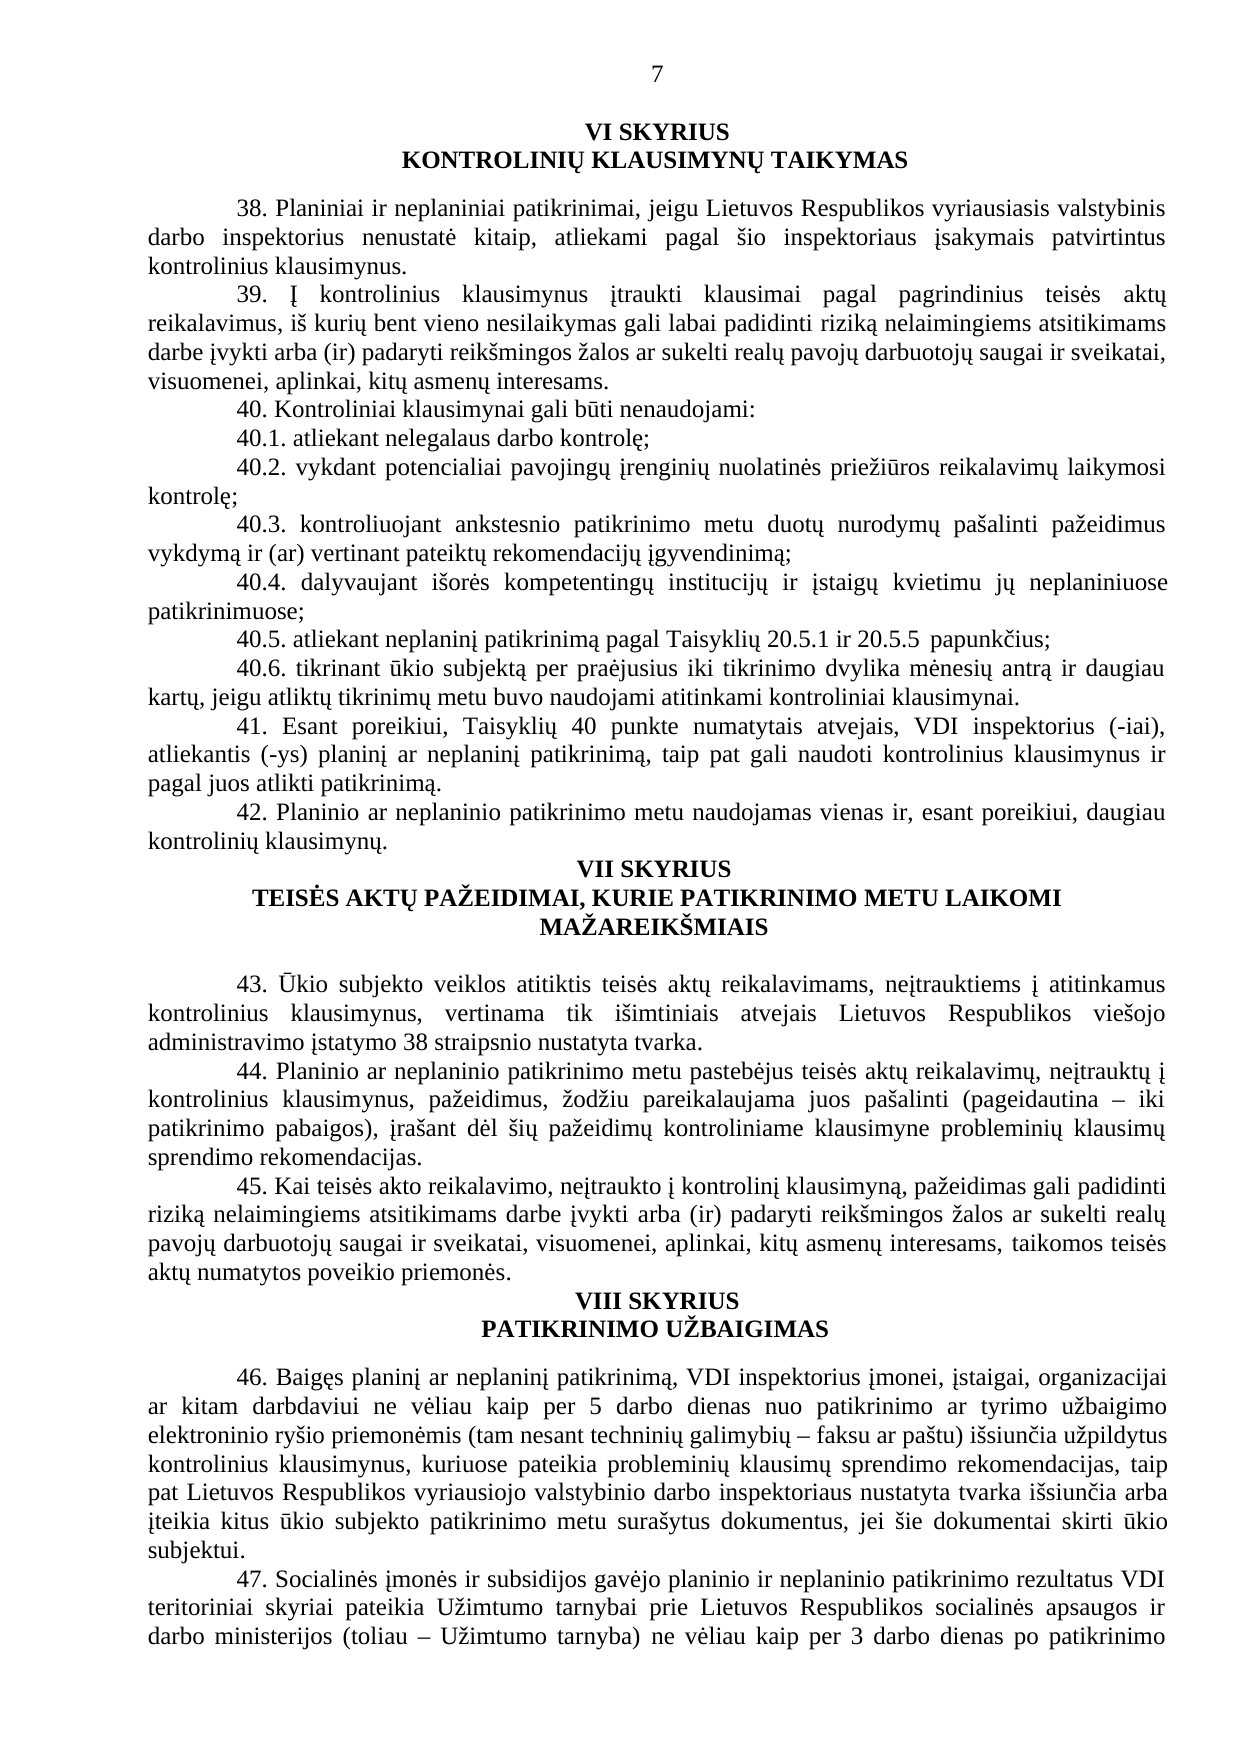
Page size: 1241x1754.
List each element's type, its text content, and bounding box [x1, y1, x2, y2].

text 45. Kai teisės akto reikalavimo, neįtraukto į kontrolinį klausimyną, pažeidimas gali padidinti riziką nelaimingiems atsitikimams darbe įvykti arba (ir) padaryti reikšmingos žalos ar sukelti realų pavojų darbuotojų saugai ir sveikatai, visuomenei, aplinkai, kitų asmenų interesams, taikomos teisės aktų numatytos poveikio priemonės. [148, 1171, 1166, 1286]
text 42. Planinio ar neplaninio patikrinimo metu naudojamas vienas ir, esant poreikiui, daugiau kontrolinių klausimynų. [148, 797, 1166, 854]
text 38. Planiniai ir neplaniniai patikrinimai, jeigu Lietuvos Respublikos vyriausiasis valstybinis darbo inspektorius nenustatė kitaip, atliekami pagal šio inspektoriaus įsakymais patvirtintus kontrolinius klausimynus. [148, 193, 1166, 279]
text 40.3. kontroliuojant ankstesnio patikrinimo metu duotų nurodymų pašalinti pažeidimus vykdymą ir (ar) vertinant pateiktų rekomendacijų įgyvendinimą; [148, 509, 1166, 567]
text VII SKYRIUS [148, 854, 1166, 883]
text 40.4. dalyvaujant išorės kompetentingų institucijų ir įstaigų kvietimu jų neplaniniuose patikrinimuose; [148, 567, 1169, 624]
text 41. Esant poreikiui, Taisyklių 40 punkte numatytais atvejais, VDI inspektorius (-iai), atliekantis (-ys) planinį ar neplaninį patikrinimą, taip pat gali naudoti kontrolinius klausimynus ir pagal juos atlikti patikrinimą. [148, 711, 1166, 797]
text VI SKYRIUS [148, 117, 1166, 145]
text 47. Socialinės įmonės ir subsidijos gavėjo planinio ir neplaninio patikrinimo rezultatus VDI teritoriniai skyriai pateikia Užimtumo tarnybai prie Lietuvos Respublikos socialinės apsaugos ir darbo ministerijos (toliau – Užimtumo tarnyba) ne vėliau kaip per 3 darbo dienas po patikrinimo [148, 1564, 1166, 1650]
text KONTROLINIŲ KLAUSIMYNŲ TAIKYMAS [148, 145, 1169, 174]
text 39. Į kontrolinius klausimynus įtraukti klausimai pagal pagrindinius teisės aktų reikalavimus, iš kurių bent vieno nesilaikymas gali labai padidinti riziką nelaimingiems atsitikimams darbe įvykti arba (ir) padaryti reikšmingos žalos ar sukelti realų pavojų darbuotojų saugai ir sveikatai, visuomenei, aplinkai, kitų asmenų interesams. [148, 279, 1166, 394]
text 40. Kontroliniai klausimynai gali būti nenaudojami: [148, 394, 1166, 423]
text 40.1. atliekant nelegalaus darbo kontrolę; [148, 423, 1166, 452]
text TEISĖS AKTŲ PAŽEIDIMAI, KURIE PATIKRINIMO METU LAIKOMI MAŽAREIKŠMIAIS [148, 883, 1166, 941]
text PATIKRINIMO UŽBAIGIMAS [148, 1314, 1169, 1343]
text 40.6. tikrinant ūkio subjektą per praėjusius iki tikrinimo dvylika mėnesių antrą ir daugiau kartų, jeigu atliktų tikrinimų metu buvo naudojami atitinkami kontroliniai klausimynai. [148, 653, 1166, 711]
text 40.2. vykdant potencialiai pavojingų įrenginių nuolatinės priežiūros reikalavimų laikymosi kontrolę; [148, 452, 1166, 509]
text 43. Ūkio subjekto veiklos atitiktis teisės aktų reikalavimams, neįtrauktiems į atitinkamus kontrolinius klausimynus, vertinama tik išimtiniais atvejais Lietuvos Respublikos viešojo administravimo įstatymo 38 straipsnio nustatyta tvarka. [148, 969, 1166, 1056]
text 40.5. atliekant neplaninį patikrinimą pagal Taisyklių 20.5.1 ir 20.5.5 papunkčius; [148, 624, 1169, 653]
text VIII SKYRIUS [148, 1286, 1166, 1314]
text 46. Baigęs planinį ar neplaninį patikrinimą, VDI inspektorius įmonei, įstaigai, organizacijai ar kitam darbdaviui ne vėliau kaip per 5 darbo dienas nuo patikrinimo ar tyrimo užbaigimo elektroninio ryšio priemonėmis (tam nesant techninių galimybių – faksu ar paštu) išsiunčia užpildytus kontrolinius klausimynus, kuriuose pateikia probleminių klausimų sprendimo rekomendacijas, taip pat Lietuvos Respublikos vyriausiojo valstybinio darbo inspektoriaus nustatyta tvarka išsiunčia arba įteikia kitus ūkio subjekto patikrinimo metu surašytus dokumentus, jei šie dokumentai skirti ūkio subjektui. [148, 1362, 1169, 1564]
text 44. Planinio ar neplaninio patikrinimo metu pastebėjus teisės aktų reikalavimų, neįtrauktų į kontrolinius klausimynus, pažeidimus, žodžiu pareikalaujama juos pašalinti (pageidautina – iki patikrinimo pabaigos), įrašant dėl šių pažeidimų kontroliniame klausimyne probleminių klausimų sprendimo rekomendacijas. [148, 1056, 1166, 1171]
